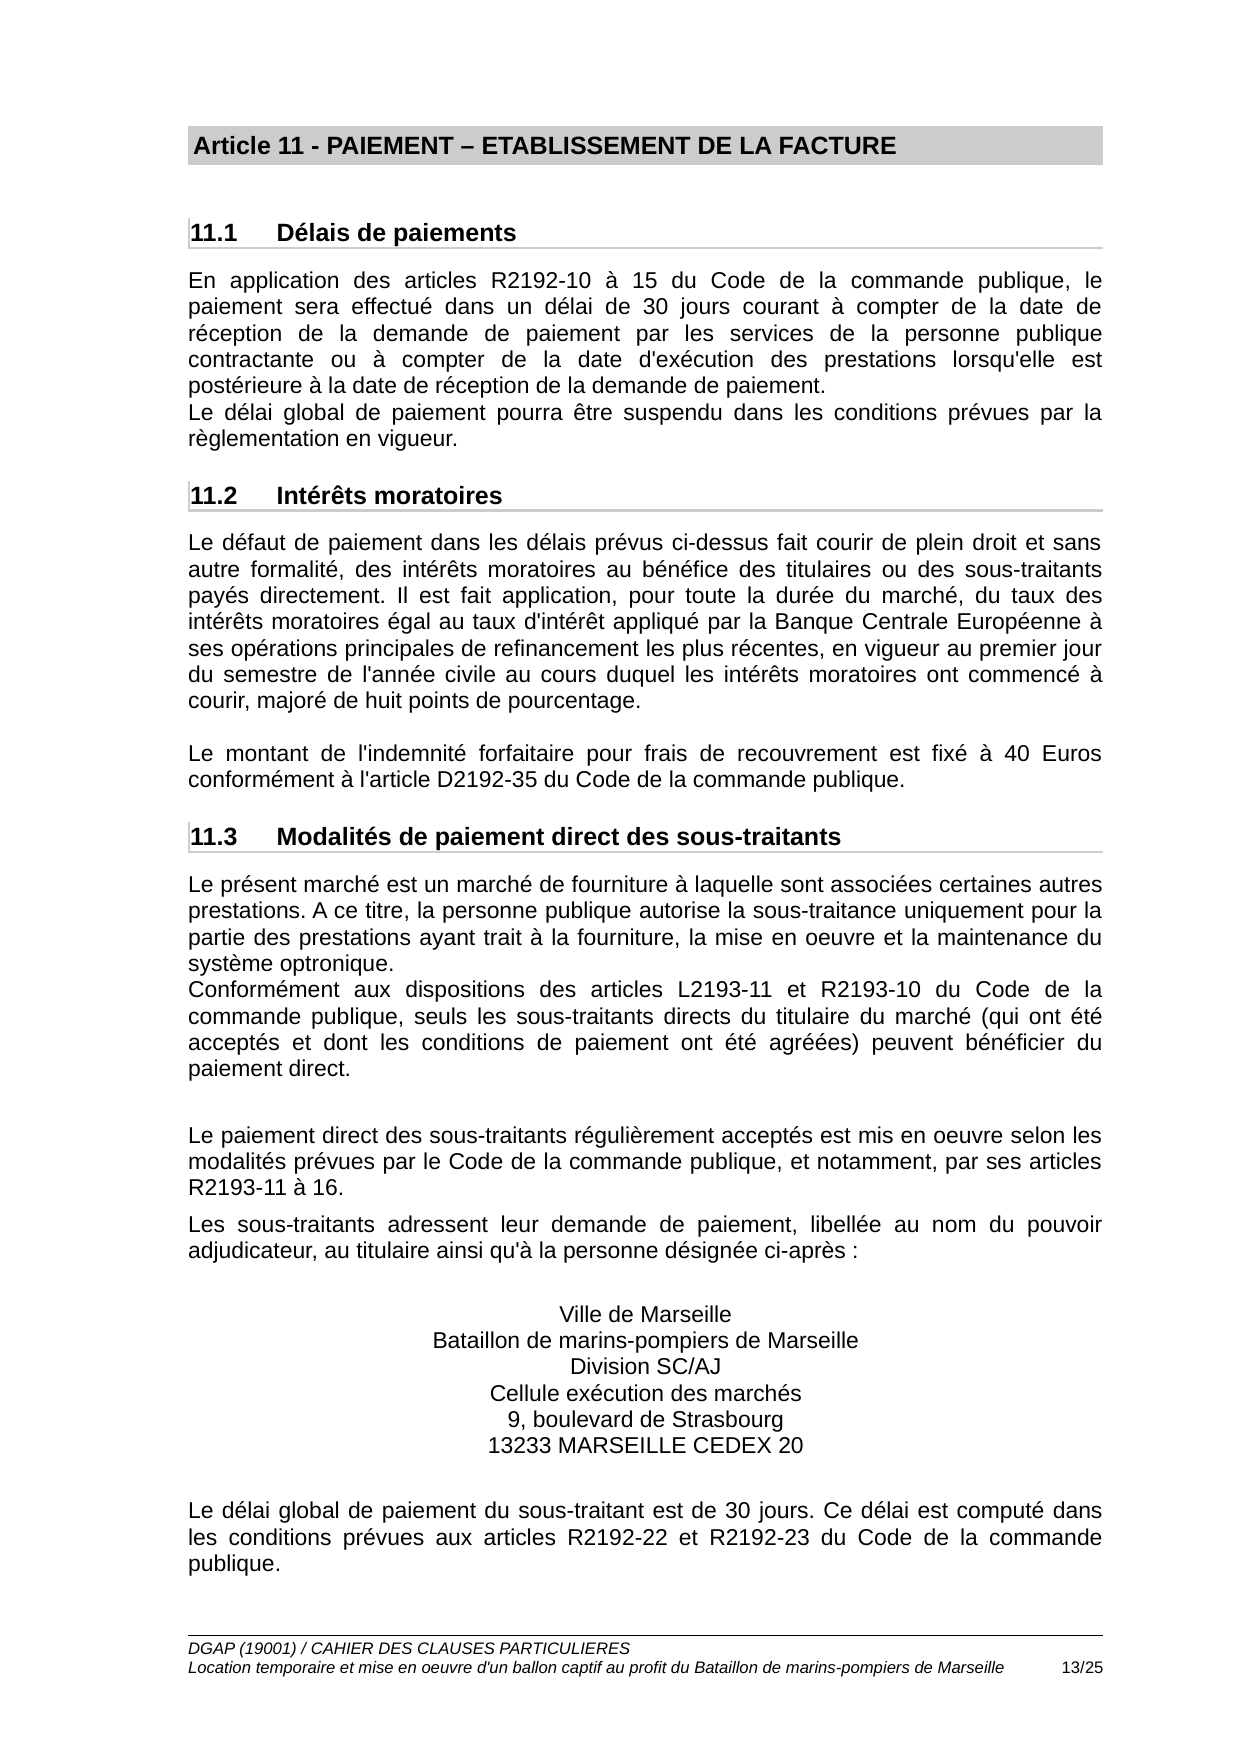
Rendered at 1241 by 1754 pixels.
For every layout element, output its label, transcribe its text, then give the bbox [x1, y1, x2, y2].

text Cellule exécution des marchés [188, 1379, 1103, 1406]
text Le présent marché est un marché de fourniture à laquelle sont associées certaines autres prestations. A ce titre, la personne publique autorise la sous-traitance uniquement pour la partie des prestations ayant trait à la fourniture, la mise en oeuvre et la maintenance du système optronique. [188, 871, 1103, 976]
subtitle Intérêts moratoires [190, 481, 1103, 509]
subtitle Délais de paiements [190, 218, 1103, 247]
subtitle PAIEMENT – ETABLISSEMENT DE LA FACTURE [190, 128, 1101, 163]
text 9, boulevard de Strasbourg [188, 1406, 1103, 1432]
text Division SC/AJ [188, 1353, 1103, 1379]
text Les sous-traitants adressent leur demande de paiement, libellée au nom du pouvoir adjudicateur, au titulaire ainsi qu'à la personne désignée ci-après : [188, 1211, 1103, 1264]
text Le paiement direct des sous-traitants régulièrement acceptés est mis en oeuvre selon les modalités prévues par le Code de la commande publique, et notamment, par ses articles R2193-11 à 16. [188, 1122, 1103, 1201]
text Le délai global de paiement pourra être suspendu dans les conditions prévues par la règlementation en vigueur. [188, 398, 1103, 451]
text Le délai global de paiement du sous-traitant est de 30 jours. Ce délai est computé dans les conditions prévues aux articles R2192-22 et R2192-23 du Code de la commande publique. [188, 1497, 1103, 1577]
text 13233 MARSEILLE CEDEX 20 [188, 1432, 1103, 1459]
text En application des articles R2192-10 à 15 du Code de la commande publique, le paiement sera effectué dans un délai de 30 jours courant à compter de la date de réception de la demande de paiement par les services de la personne publique contractante ou à compter de la date d'exécution des prestations lorsqu'elle est postérieure à la date de réception de la demande de paiement. [188, 267, 1103, 398]
text Ville de Marseille [188, 1301, 1103, 1327]
text Le montant de l'indemnité forfaitaire pour frais de recouvrement est fixé à 40 Euros conformément à l'article D2192-35 du Code de la commande publique. [188, 740, 1103, 793]
subtitle Modalités de paiement direct des sous-traitants [190, 822, 1103, 851]
text Conformément aux dispositions des articles L2193-11 et R2193-10 du Code de la commande publique, seuls les sous-traitants directs du titulaire du marché (qui ont été acceptés et dont les conditions de paiement ont été agréées) peuvent bénéficier du paiement direct. [188, 976, 1103, 1082]
text Le défaut de paiement dans les délais prévus ci-dessus fait courir de plein droit et sans autre formalité, des intérêts moratoires au bénéfice des titulaires ou des sous-traitants payés directement. Il est fait application, pour toute la durée du marché, du taux des intérêts moratoires égal au taux d'intérêt appliqué par la Banque Centrale Européenne à ses opérations principales de refinancement les plus récentes, en vigueur au premier jour du semestre de l'année civile au cours duquel les intérêts moratoires ont commencé à courir, majoré de huit points de pourcentage. [188, 529, 1103, 714]
text Bataillon de marins-pompiers de Marseille [188, 1327, 1103, 1353]
